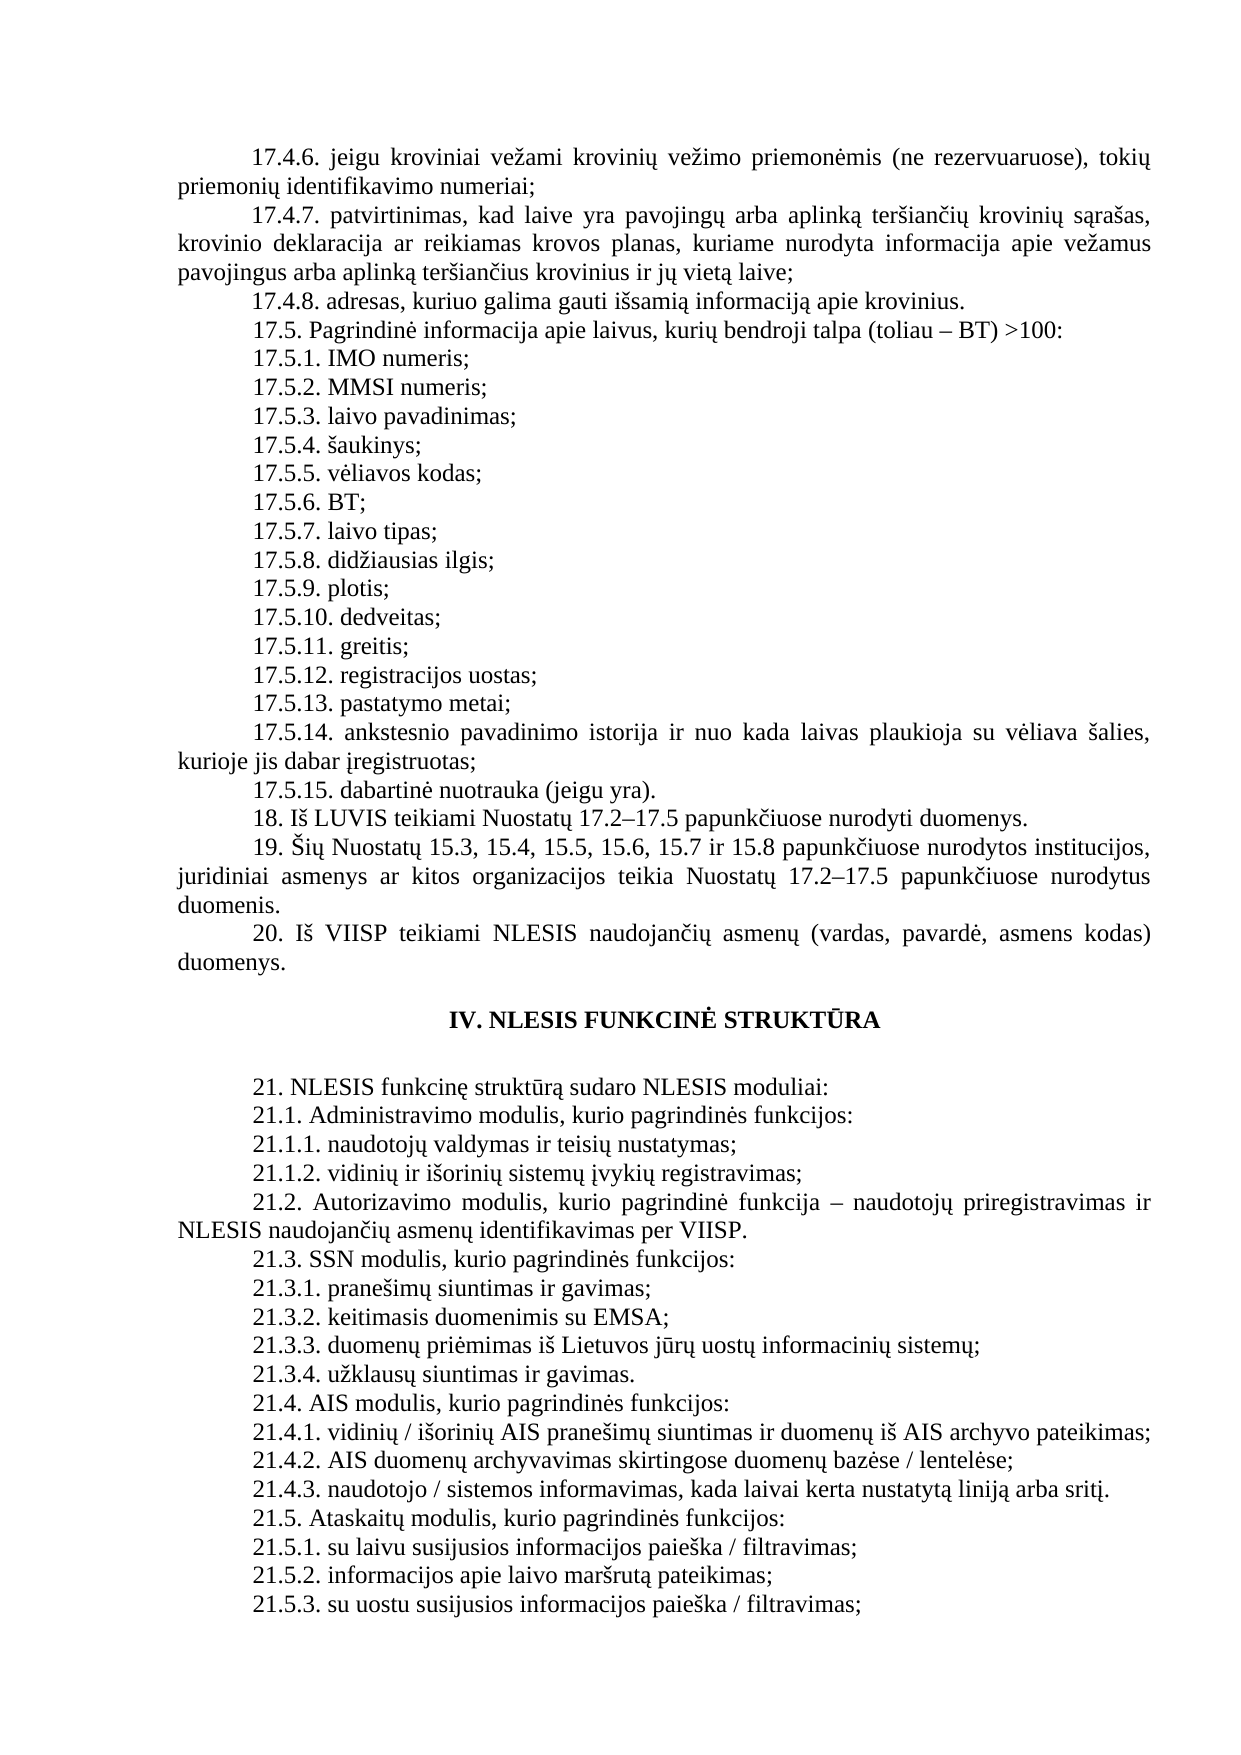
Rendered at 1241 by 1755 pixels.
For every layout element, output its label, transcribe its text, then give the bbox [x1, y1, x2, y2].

text 21.3.3. duomenų priėmimas iš Lietuvos jūrų uostų informacinių sistemų; [177, 1331, 1152, 1359]
text 20. Iš VIISP teikiami NLESIS naudojančių asmenų (vardas, pavardė, asmens kodas) duomenys. [177, 918, 1152, 976]
text 17.5.1. IMO numeris; [177, 343, 1152, 372]
text 17.5.13. pastatymo metai; [177, 688, 1152, 717]
text 21.1.1. naudotojų valdymas ir teisių nustatymas; [177, 1129, 1152, 1158]
text 21.5.1. su laivu susijusios informacijos paieška / filtravimas; [177, 1532, 1152, 1561]
text 21.3.1. pranešimų siuntimas ir gavimas; [177, 1273, 1152, 1302]
text 21. NLESIS funkcinę struktūrą sudaro NLESIS moduliai: [177, 1072, 1152, 1101]
text 17.5.2. MMSI numeris; [177, 372, 1152, 401]
text 17.5. Pagrindinė informacija apie laivus, kurių bendroji talpa (toliau – BT) >100: [177, 315, 1152, 343]
text 21.1. Administravimo modulis, kurio pagrindinės funkcijos: [177, 1101, 1152, 1129]
text 17.5.10. dedveitas; [177, 602, 1152, 631]
text 21.5.3. su uostu susijusios informacijos paieška / filtravimas; [177, 1589, 1152, 1618]
text 17.5.5. vėliavos kodas; [177, 458, 1152, 487]
text 17.4.6. jeigu kroviniai vežami krovinių vežimo priemonėmis (ne rezervuaruose), tokių priemonių identifikavimo numeriai; [177, 142, 1152, 200]
text 17.5.3. laivo pavadinimas; [177, 401, 1152, 430]
text 17.5.6. BT; [177, 487, 1152, 516]
text IV. NLESIS FUNKCINĖ STRUKTŪRA [177, 1005, 1152, 1033]
text 21.2. Autorizavimo modulis, kurio pagrindinė funkcija – naudotojų priregistravimas ir NLESIS naudojančių asmenų identifikavimas per VIISP. [177, 1187, 1152, 1244]
text 21.3.4. užklausų siuntimas ir gavimas. [177, 1359, 1152, 1388]
text 21.4.1. vidinių / išorinių AIS pranešimų siuntimas ir duomenų iš AIS archyvo pateikimas; [177, 1417, 1152, 1446]
text 21.5.2. informacijos apie laivo maršrutą pateikimas; [177, 1561, 1152, 1589]
text 21.3.2. keitimasis duomenimis su EMSA; [177, 1302, 1152, 1331]
text 17.5.15. dabartinė nuotrauka (jeigu yra). [177, 775, 1152, 803]
text 17.5.4. šaukinys; [177, 430, 1152, 458]
text 21.4. AIS modulis, kurio pagrindinės funkcijos: [177, 1388, 1152, 1417]
text 17.5.7. laivo tipas; [177, 516, 1152, 545]
text 21.1.2. vidinių ir išorinių sistemų įvykių registravimas; [177, 1158, 1152, 1187]
text 17.5.14. ankstesnio pavadinimo istorija ir nuo kada laivas plaukioja su vėliava šalies, kurioje jis dabar įregistruotas; [177, 717, 1152, 775]
text 17.5.9. plotis; [177, 573, 1152, 602]
text 18. Iš LUVIS teikiami Nuostatų 17.2–17.5 papunkčiuose nurodyti duomenys. [177, 803, 1152, 832]
text 21.4.3. naudotojo / sistemos informavimas, kada laivai kerta nustatytą liniją arba sritį. [177, 1474, 1152, 1503]
text 21.5. Ataskaitų modulis, kurio pagrindinės funkcijos: [177, 1503, 1152, 1532]
text 21.3. SSN modulis, kurio pagrindinės funkcijos: [177, 1244, 1152, 1273]
text 21.4.2. AIS duomenų archyvavimas skirtingose duomenų bazėse / lentelėse; [177, 1446, 1152, 1474]
text 17.5.11. greitis; [177, 631, 1152, 660]
text 17.4.8. adresas, kuriuo galima gauti išsamią informaciją apie krovinius. [177, 286, 1152, 315]
text 17.5.8. didžiausias ilgis; [177, 545, 1152, 573]
text 17.5.12. registracijos uostas; [177, 660, 1152, 688]
text 19. Šių Nuostatų 15.3, 15.4, 15.5, 15.6, 15.7 ir 15.8 papunkčiuose nurodytos institucijos, juridiniai asmenys ar kitos organizacijos teikia Nuostatų 17.2–17.5 papunkčiuose nurodytus duomenis. [177, 832, 1152, 918]
text 17.4.7. patvirtinimas, kad laive yra pavojingų arba aplinką teršiančių krovinių sąrašas, krovinio deklaracija ar reikiamas krovos planas, kuriame nurodyta informacija apie vežamus pavojingus arba aplinką teršiančius krovinius ir jų vietą laive; [177, 200, 1152, 286]
